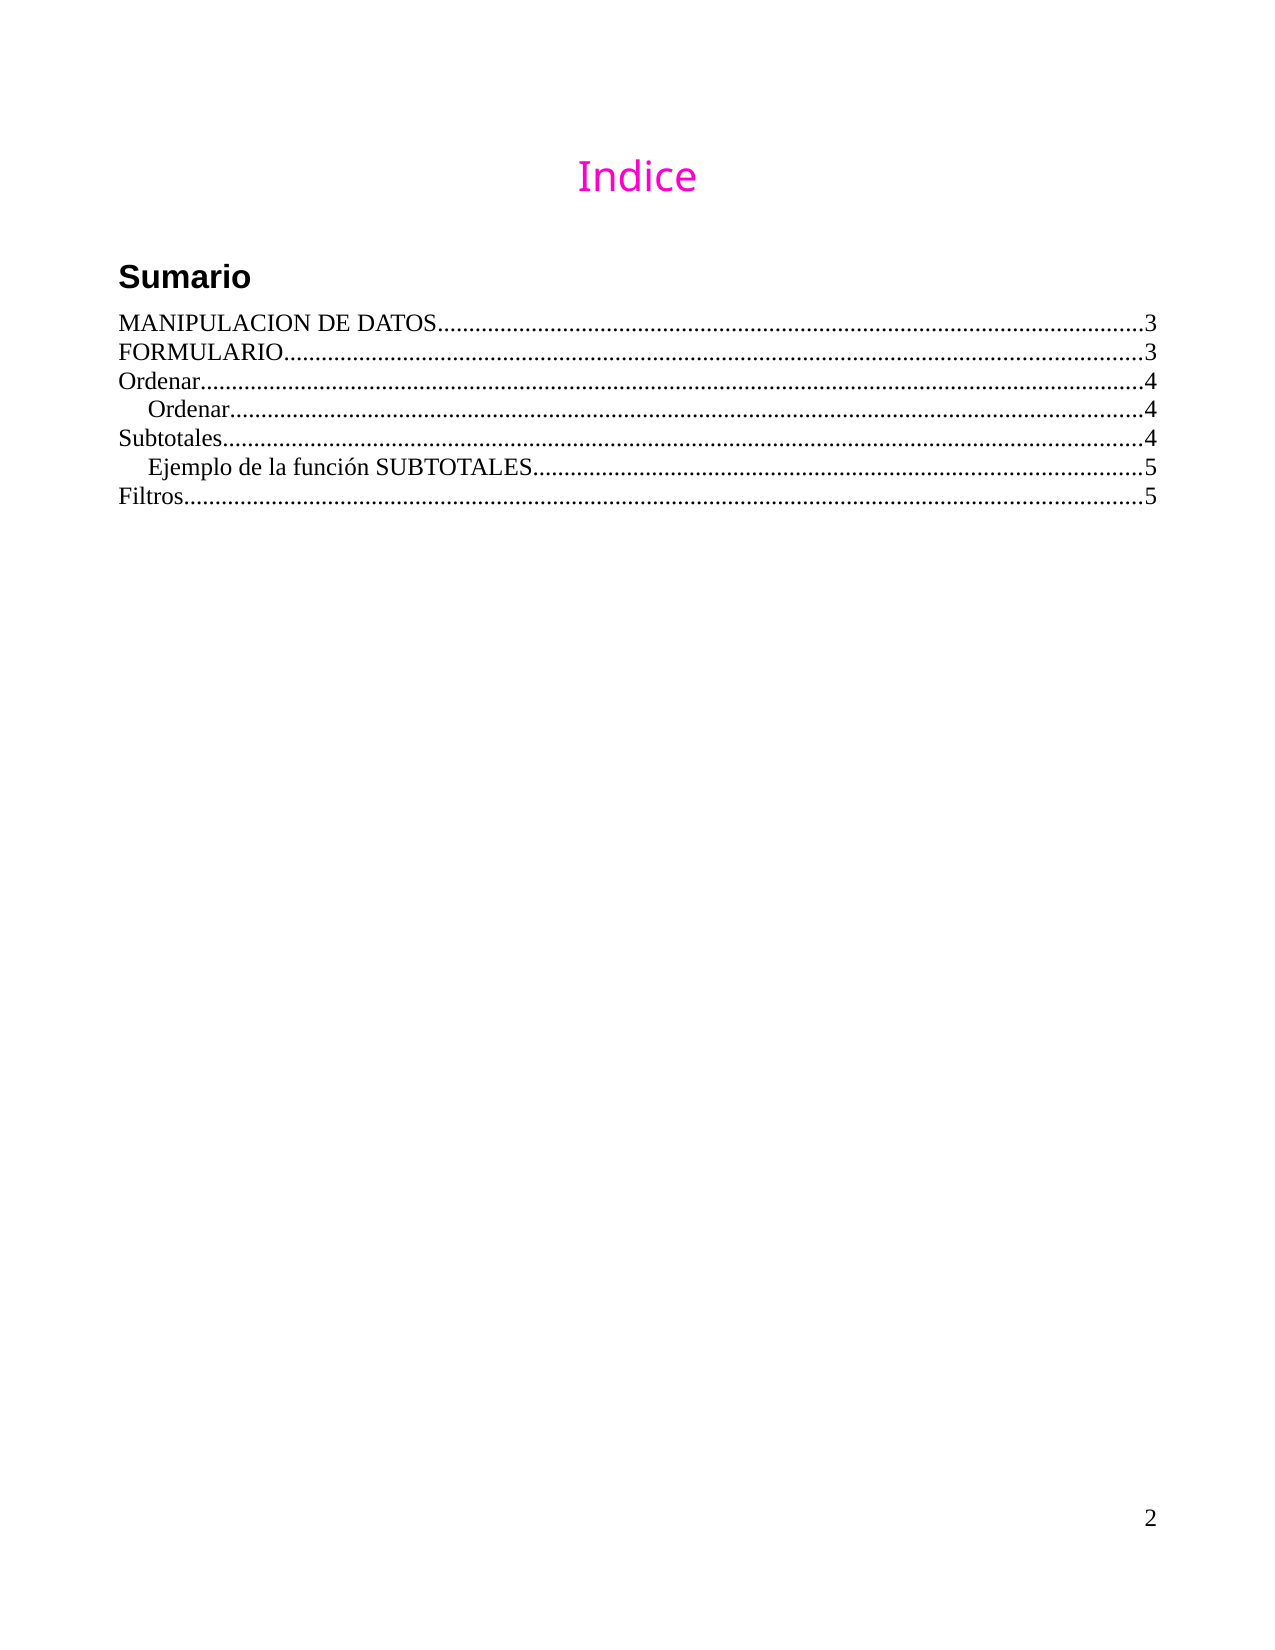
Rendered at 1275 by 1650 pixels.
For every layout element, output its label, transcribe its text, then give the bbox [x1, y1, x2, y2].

text Ejemplo de la función SUBTOTALES 5 [148, 452, 1157, 481]
text FORMULARIO 3 [118, 337, 1157, 366]
text MANIPULACION DE DATOS 3 [118, 308, 1157, 337]
text Ordenar 4 [118, 366, 1157, 394]
subtitle Sumario [118, 257, 1157, 296]
text Ordenar 4 [148, 394, 1157, 423]
text Filtros 5 [118, 481, 1157, 509]
text Indice [118, 147, 1157, 204]
text Subtotales 4 [118, 423, 1157, 452]
